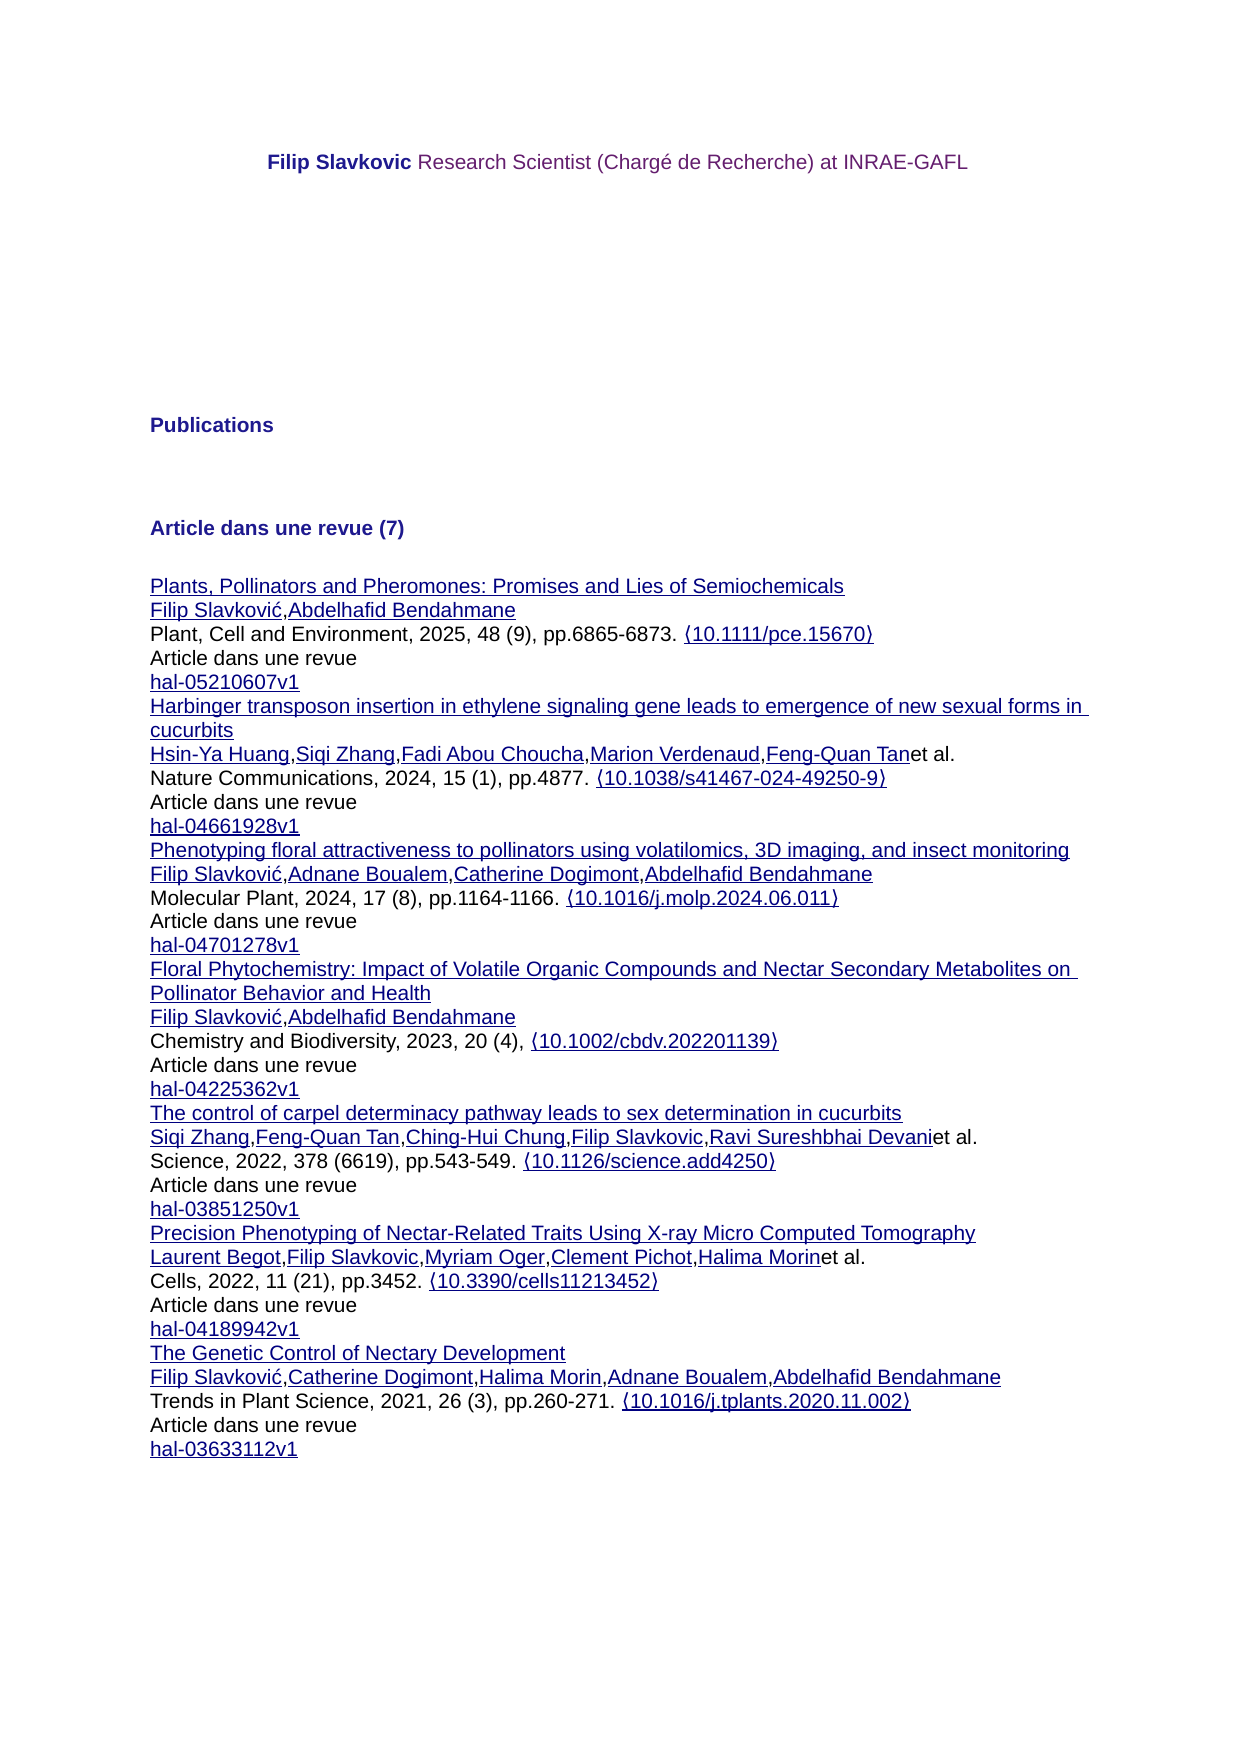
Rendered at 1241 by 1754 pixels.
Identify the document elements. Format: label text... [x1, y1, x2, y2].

subtitle Article dans une revue (7) [150, 516, 1090, 539]
table_cell Floral Phytochemistry: Impact of Volatile Organic Compounds and Nectar Secondary Metabolites on Pollinator Behavior and Health Filip Slavković,Abdelhafid Bendahmane Chemistry and Biodiversity, 2023, 20 (4), ⟨10.1002/cbdv.202201139⟩ Article dans une revue hal-04225362v1 [150, 957, 1090, 1101]
subtitle Filip Slavkovic Research Scientist (Chargé de Recherche) at INRAE-GAFL [150, 150, 1090, 174]
subtitle Publications [150, 412, 1090, 436]
table_header Plants, Pollinators and Pheromones: Promises and Lies of Semiochemicals Filip Slavković,Abdelhafid Bendahmane Plant, Cell and Environment, 2025, 48 (9), pp.6865-6873. ⟨10.1111/pce.15670⟩ Article dans une revue hal-05210607v1 [150, 574, 1090, 694]
table_cell Precision Phenotyping of Nectar-Related Traits Using X-ray Micro Computed Tomography Laurent Begot,Filip Slavkovic,Myriam Oger,Clement Pichot,Halima Morinet al. Cells, 2022, 11 (21), pp.3452. ⟨10.3390/cells11213452⟩ Article dans une revue hal-04189942v1 [150, 1221, 1090, 1341]
table_cell Harbinger transposon insertion in ethylene signaling gene leads to emergence of new sexual forms in cucurbits Hsin-Ya Huang,Siqi Zhang,Fadi Abou Choucha,Marion Verdenaud,Feng-Quan Tanet al. Nature Communications, 2024, 15 (1), pp.4877. ⟨10.1038/s41467-024-49250-9⟩ Article dans une revue hal-04661928v1 [150, 694, 1090, 837]
table_cell Phenotyping floral attractiveness to pollinators using volatilomics, 3D imaging, and insect monitoring Filip Slavković,Adnane Boualem,Catherine Dogimont,Abdelhafid Bendahmane Molecular Plant, 2024, 17 (8), pp.1164-1166. ⟨10.1016/j.molp.2024.06.011⟩ Article dans une revue hal-04701278v1 [150, 838, 1090, 957]
table_cell The control of carpel determinacy pathway leads to sex determination in cucurbits Siqi Zhang,Feng-Quan Tan,Ching-Hui Chung,Filip Slavkovic,Ravi Sureshbhai Devaniet al. Science, 2022, 378 (6619), pp.543-549. ⟨10.1126/science.add4250⟩ Article dans une revue hal-03851250v1 [150, 1101, 1090, 1221]
table_cell The Genetic Control of Nectary Development Filip Slavković,Catherine Dogimont,Halima Morin,Adnane Boualem,Abdelhafid Bendahmane Trends in Plant Science, 2021, 26 (3), pp.260-271. ⟨10.1016/j.tplants.2020.11.002⟩ Article dans une revue hal-03633112v1 [150, 1341, 1090, 1460]
